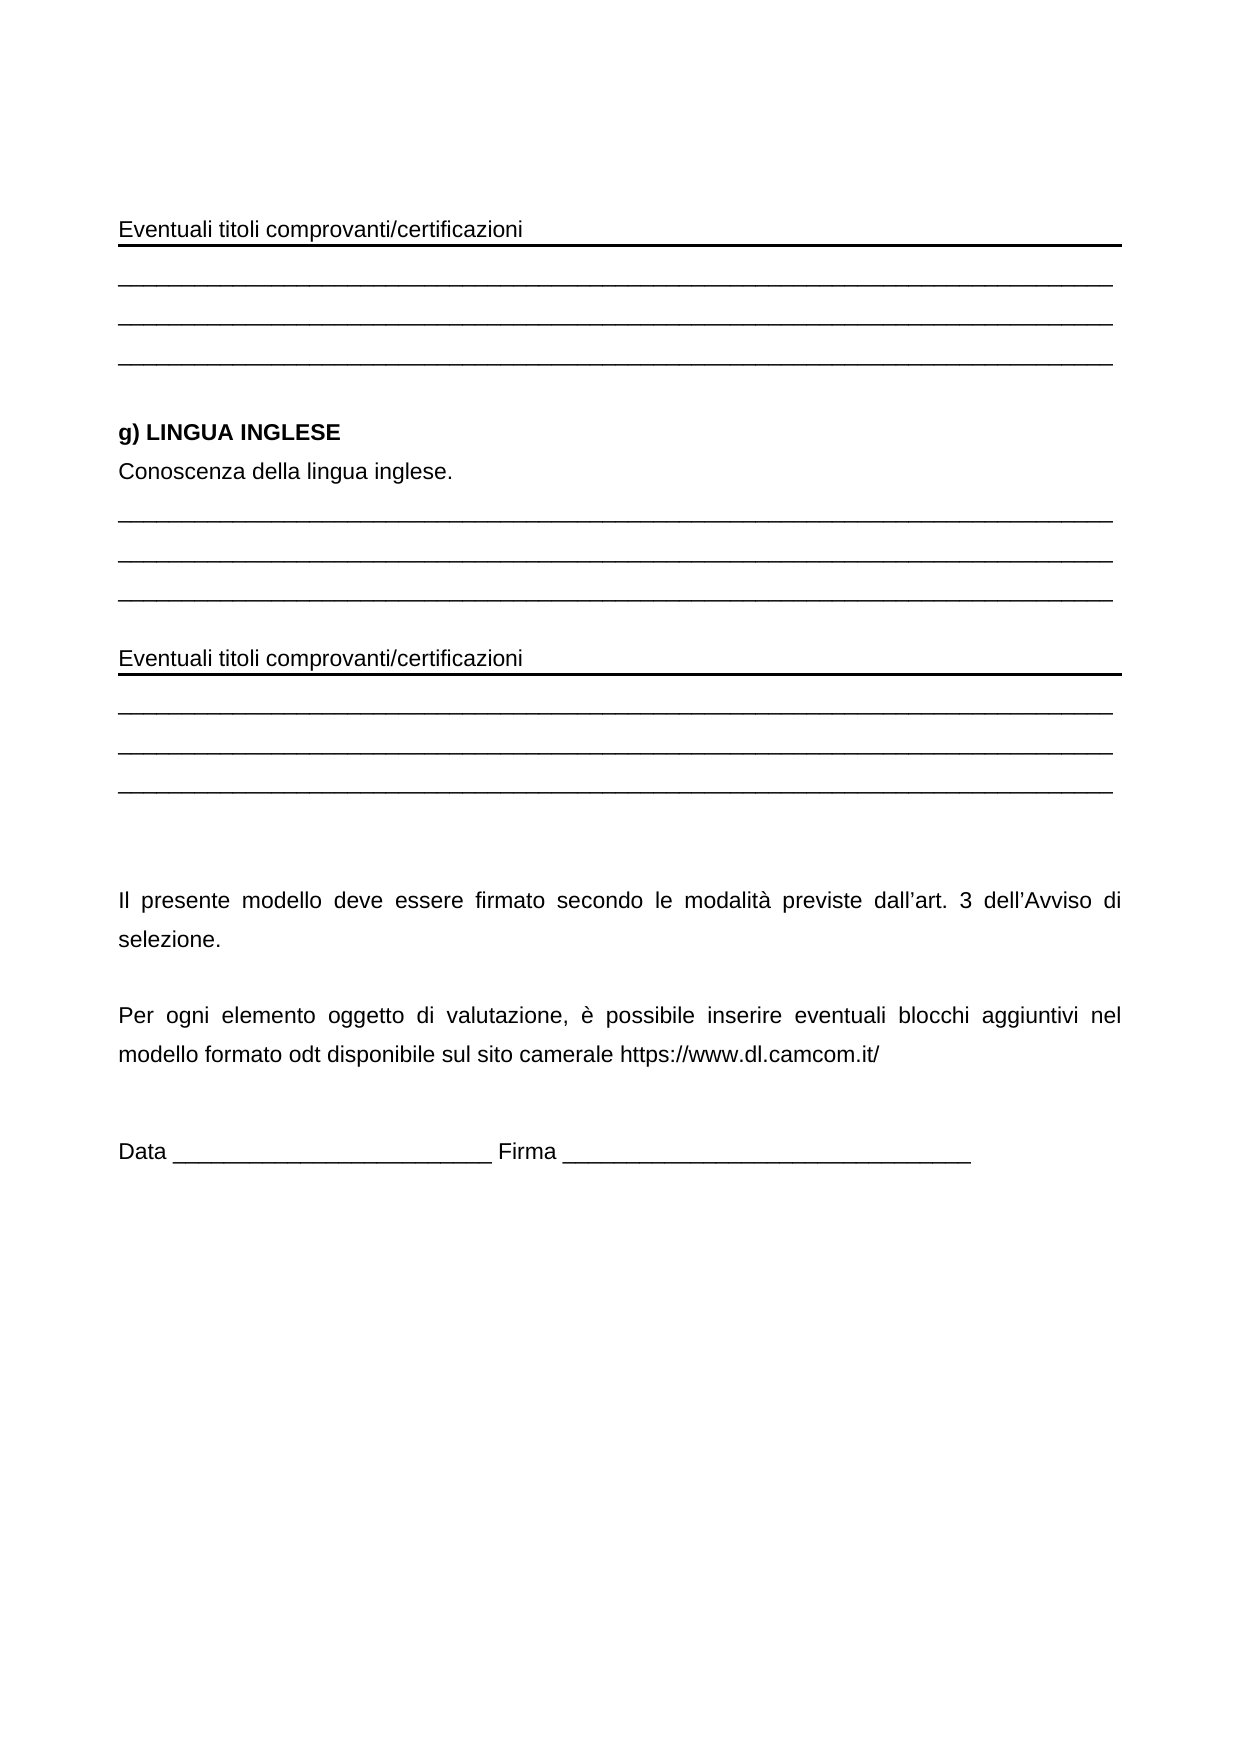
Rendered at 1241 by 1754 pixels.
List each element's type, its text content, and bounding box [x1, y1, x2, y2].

text Data _________________________ Firma ________________________________ [118, 1138, 1122, 1164]
text __________________________________________________________________________________________________________________________________________________________________________________________________________________________________________ [118, 689, 1122, 794]
text Il presente modello deve essere firmato secondo le modalità previste dall’art. 3 dell’Avviso di selezione. [118, 887, 1122, 952]
text Eventuali titoli comprovanti/certificazioni [118, 644, 1122, 673]
text Eventuali titoli comprovanti/certificazioni [118, 216, 1122, 244]
text __________________________________________________________________________________________________________________________________________________________________________________________________________________________________________ [118, 261, 1122, 366]
text __________________________________________________________________________________________________________________________________________________________________________________________________________________________________________ [118, 497, 1122, 603]
text Conoscenza della lingua inglese. [118, 458, 1122, 484]
text Per ogni elemento oggetto di valutazione, è possibile inserire eventuali blocchi aggiuntivi nel modello formato odt disponibile sul sito camerale https://www.dl.camcom.it/ [118, 1002, 1122, 1067]
text g) LINGUA INGLESE [118, 418, 1122, 445]
